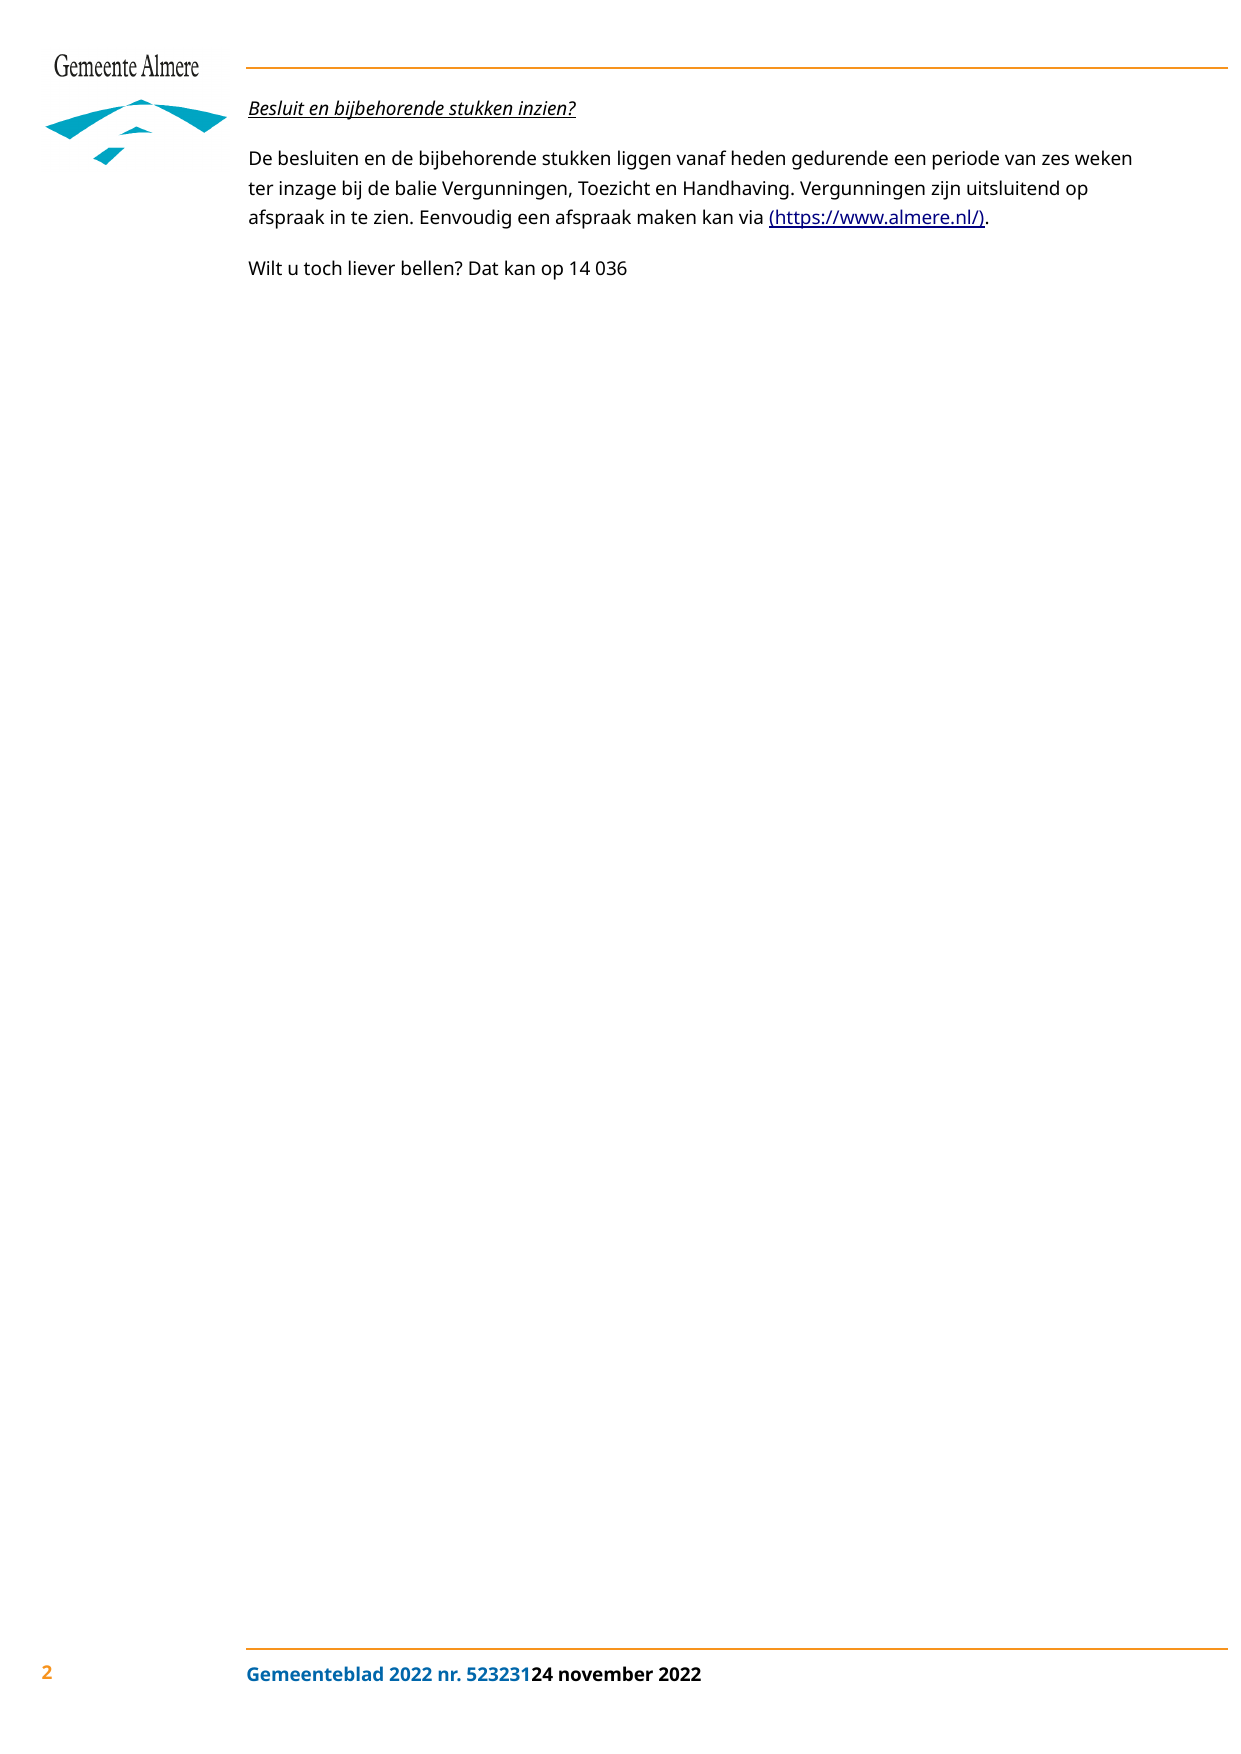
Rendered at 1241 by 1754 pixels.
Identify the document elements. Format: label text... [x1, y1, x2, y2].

text Wilt u toch liever bellen? Dat kan op 14 036 [248, 255, 1152, 281]
picture [41, 47, 231, 172]
text Besluit en bijbehorende stukken inzien? [248, 95, 1152, 121]
text De besluiten en de bijbehorende stukken liggen vanaf heden gedurende een periode van zes weken ter inzage bij de balie Vergunningen, Toezicht en Handhaving. Vergunningen zijn uitsluitend op afspraak in te zien. Eenvoudig een afspraak maken kan via (https://www.almere.nl/). [248, 145, 1152, 230]
